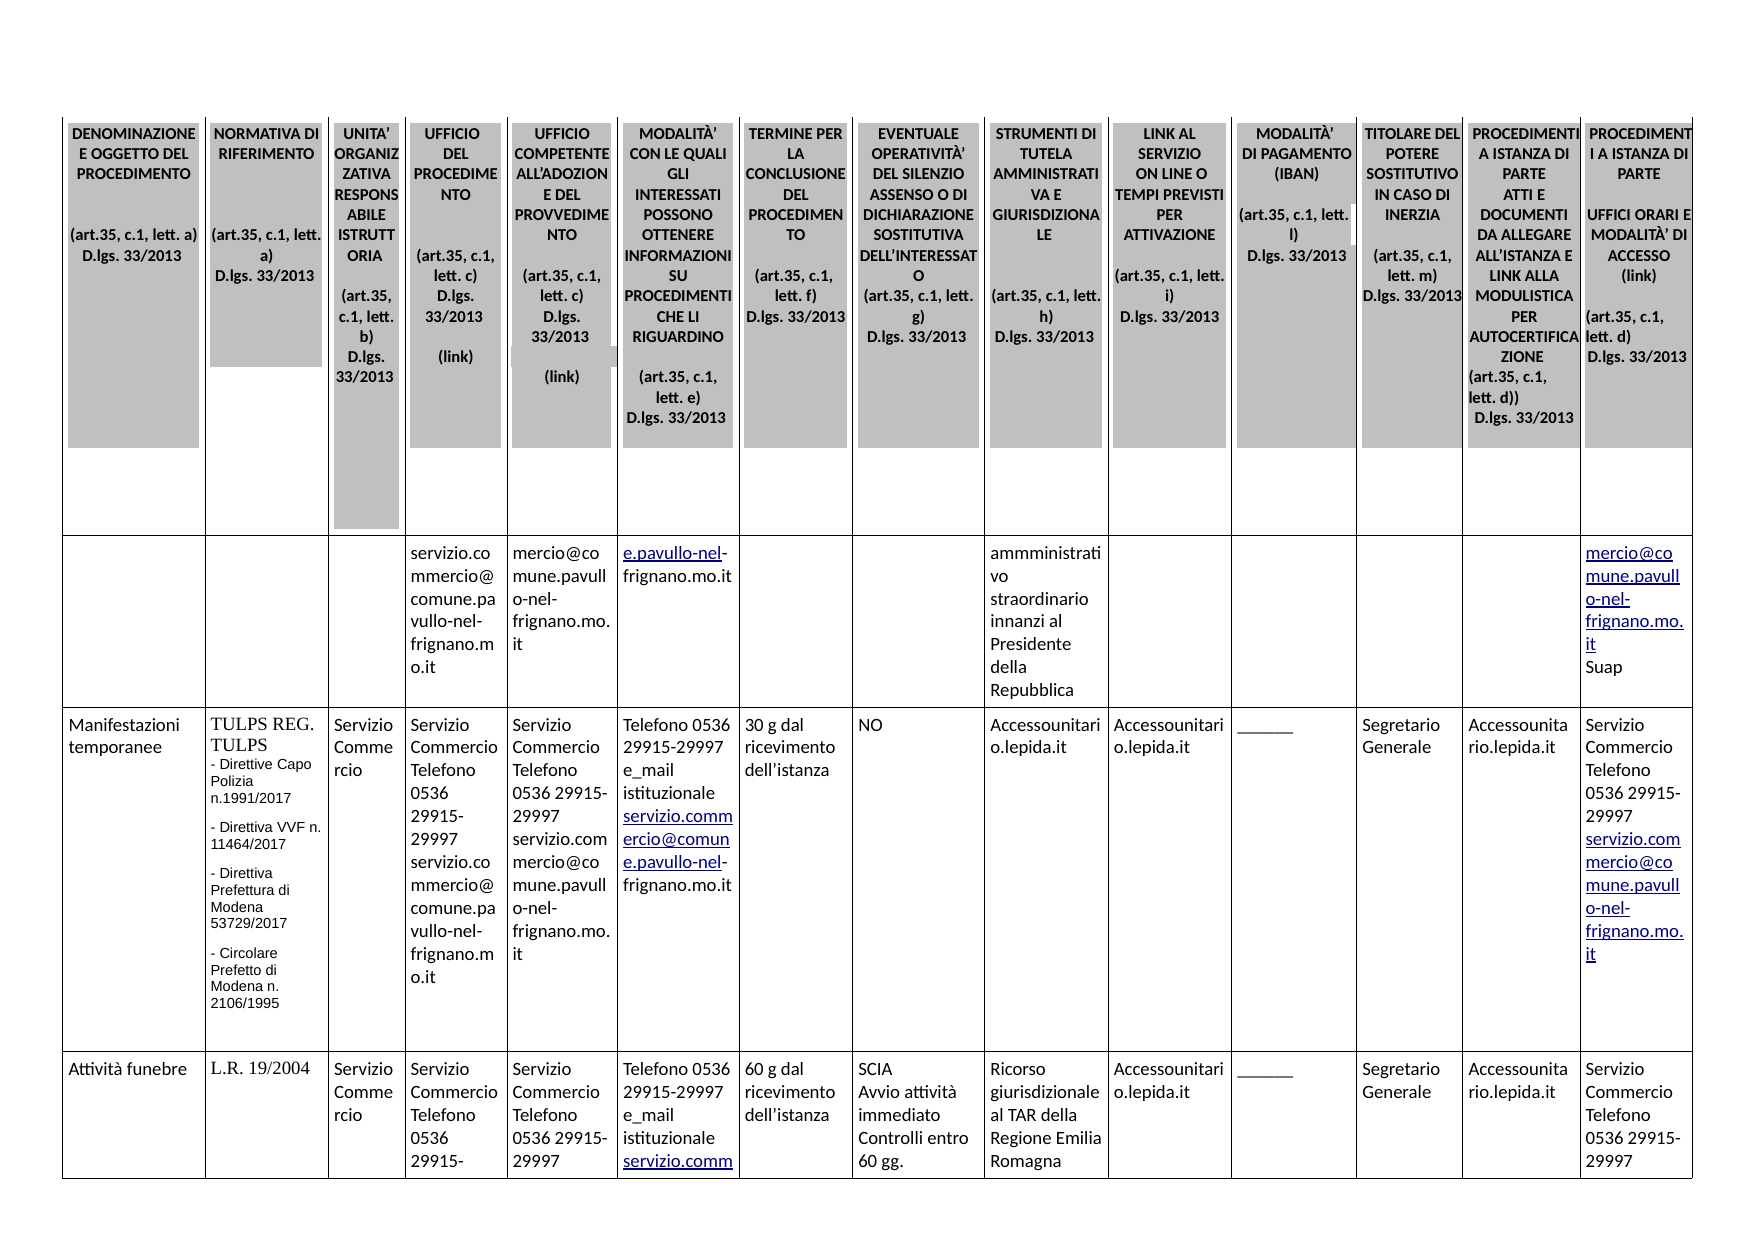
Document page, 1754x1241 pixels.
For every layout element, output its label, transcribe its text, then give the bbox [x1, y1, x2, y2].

table_header STRUMENTI DI TUTELA AMMINISTRATIVA E GIURISDIZIONALE (art.35, c.1, lett. h) D.lgs. 33/2013 [985, 117, 1108, 535]
table_header UNITA’ ORGANIZZATIVA RESPONSABILE ISTRUTTORIA (art.35, c.1, lett. b) D.lgs. 33/2013 [329, 117, 405, 535]
table_cell [1357, 536, 1462, 707]
table_cell 60 g dal ricevimento dell’istanza [740, 1052, 852, 1177]
table_cell [740, 536, 852, 707]
table_cell 30 g dal ricevimento dell’istanza [740, 708, 852, 1051]
table_cell Servizio Commercio Telefono 0536 29915-29997 [1581, 1052, 1692, 1177]
table_header MODALITÀ’ DI PAGAMENTO (IBAN) (art.35, c.1, lett. l) D.lgs. 33/2013 [1232, 117, 1356, 535]
table_cell TULPS REG. TULPS - Direttive Capo Polizia n.1991/2017 - Direttiva VVF n. 11464/2017 - Direttiva Prefettura di Modena 53729/2017 - Circolare Prefetto di Modena n. 2106/1995 [206, 708, 328, 1051]
table_cell Servizio Commercio Telefono 0536 29915-29997 [508, 1052, 617, 1177]
table_header UFFICIO COMPETENTE ALL’ADOZIONE DEL PROVVEDIMENTO (art.35, c.1, lett. c) D.lgs. 33/2013 (link) [508, 117, 617, 535]
table_cell Servizio Commercio Telefono 0536 29915- [406, 1052, 507, 1177]
table_cell Servizio Commercio [329, 1052, 405, 1177]
table_cell mercio@comune.pavullo-nel-frignano.mo.it Suap [1581, 536, 1692, 707]
table_cell ammministrativo straordinario innanzi al Presidente della Repubblica [985, 536, 1108, 707]
table_header EVENTUALE OPERATIVITÀ’ DEL SILENZIO ASSENSO O DI DICHIARAZIONE SOSTITUTIVA DELL’INTERESSATO (art.35, c.1, lett. g) D.lgs. 33/2013 [853, 117, 984, 535]
table_cell L.R. 19/2004 [206, 1052, 328, 1177]
table_cell Accessounitario.lepida.it [985, 708, 1108, 1051]
table_cell Telefono 0536 29915-29997 e_mail istituzionale servizio.comm [618, 1052, 739, 1177]
table_header TERMINE PER LA CONCLUSIONE DEL PROCEDIMENTO (art.35, c.1, lett. f) D.lgs. 33/2013 [740, 117, 852, 535]
table_cell Segretario Generale [1357, 708, 1462, 1051]
table_cell Servizio Commercio [329, 708, 405, 1051]
table_cell Segretario Generale [1357, 1052, 1462, 1177]
table_cell Accessounitario.lepida.it [1109, 1052, 1231, 1177]
table_header PROCEDIMENTI A ISTANZA DI PARTE UFFICI ORARI E MODALITÀ’ DI ACCESSO (link) (art.35, c.1, lett. d) D.lgs. 33/2013 [1581, 117, 1692, 535]
table_cell [1463, 536, 1580, 707]
table_header DENOMINAZIONE E OGGETTO DEL PROCEDIMENTO (art.35, c.1, lett. a) D.lgs. 33/2013 [63, 117, 205, 535]
table_cell [853, 536, 984, 707]
table_cell ______ [1232, 708, 1356, 1051]
table_cell Attività funebre [63, 1052, 205, 1177]
table_cell [1232, 536, 1356, 707]
table_cell Servizio Commercio Telefono 0536 29915-29997 servizio.commercio@comune.pavullo-nel-frignano.mo.it [508, 708, 617, 1051]
table_header PROCEDIMENTI A ISTANZA DI PARTE ATTI E DOCUMENTI DA ALLEGARE ALL’ISTANZA E LINK ALLA MODULISTICA PER AUTOCERTIFICAZIONE (art.35, c.1, lett. d)) D.lgs. 33/2013 [1463, 117, 1580, 535]
table_header NORMATIVA DI RIFERIMENTO (art.35, c.1, lett. a) D.lgs. 33/2013 [206, 117, 328, 535]
table_cell [329, 536, 405, 707]
table_cell Servizio Commercio Telefono 0536 29915-29997 servizio.commercio@comune.pavullo-nel-frignano.mo.it [406, 708, 507, 1051]
table_cell [63, 536, 205, 707]
table_cell Telefono 0536 29915-29997 e_mail istituzionale servizio.commercio@comune.pavullo-nel-frignano.mo.it [618, 708, 739, 1051]
table_header LINK AL SERVIZIO ON LINE O TEMPI PREVISTI PER ATTIVAZIONE (art.35, c.1, lett. i) D.lgs. 33/2013 [1109, 117, 1231, 535]
table_cell Servizio Commercio Telefono 0536 29915-29997 servizio.commercio@comune.pavullo-nel-frignano.mo.it [1581, 708, 1692, 1051]
table_cell servizio.commercio@comune.pavullo-nel-frignano.mo.it [406, 536, 507, 707]
table_header TITOLARE DEL POTERE SOSTITUTIVO IN CASO DI INERZIA (art.35, c.1, lett. m) D.lgs. 33/2013 [1357, 117, 1462, 535]
table_cell e.pavullo-nel-frignano.mo.it [618, 536, 739, 707]
table_cell [206, 536, 328, 707]
table_cell Accessounitario.lepida.it [1109, 708, 1231, 1051]
table_cell ______ [1232, 1052, 1356, 1177]
table_header UFFICIO DEL PROCEDIMENTO (art.35, c.1, lett. c) D.lgs. 33/2013 (link) [406, 117, 507, 535]
table_cell Ricorso giurisdizionale al TAR della Regione Emilia Romagna [985, 1052, 1108, 1177]
table_cell SCIA Avvio attività immediato Controlli entro 60 gg. [853, 1052, 984, 1177]
table_cell Manifestazioni temporanee [63, 708, 205, 1051]
table_header MODALITÀ’ CON LE QUALI GLI INTERESSATI POSSONO OTTENERE INFORMAZIONI SU PROCEDIMENTI CHE LI RIGUARDINO (art.35, c.1, lett. e) D.lgs. 33/2013 [618, 117, 739, 535]
table_cell mercio@comune.pavullo-nel-frignano.mo.it [508, 536, 617, 707]
table_cell Accessounitario.lepida.it [1463, 1052, 1580, 1177]
table_cell NO [853, 708, 984, 1051]
table_cell Accessounitario.lepida.it [1463, 708, 1580, 1051]
table_cell [1109, 536, 1231, 707]
